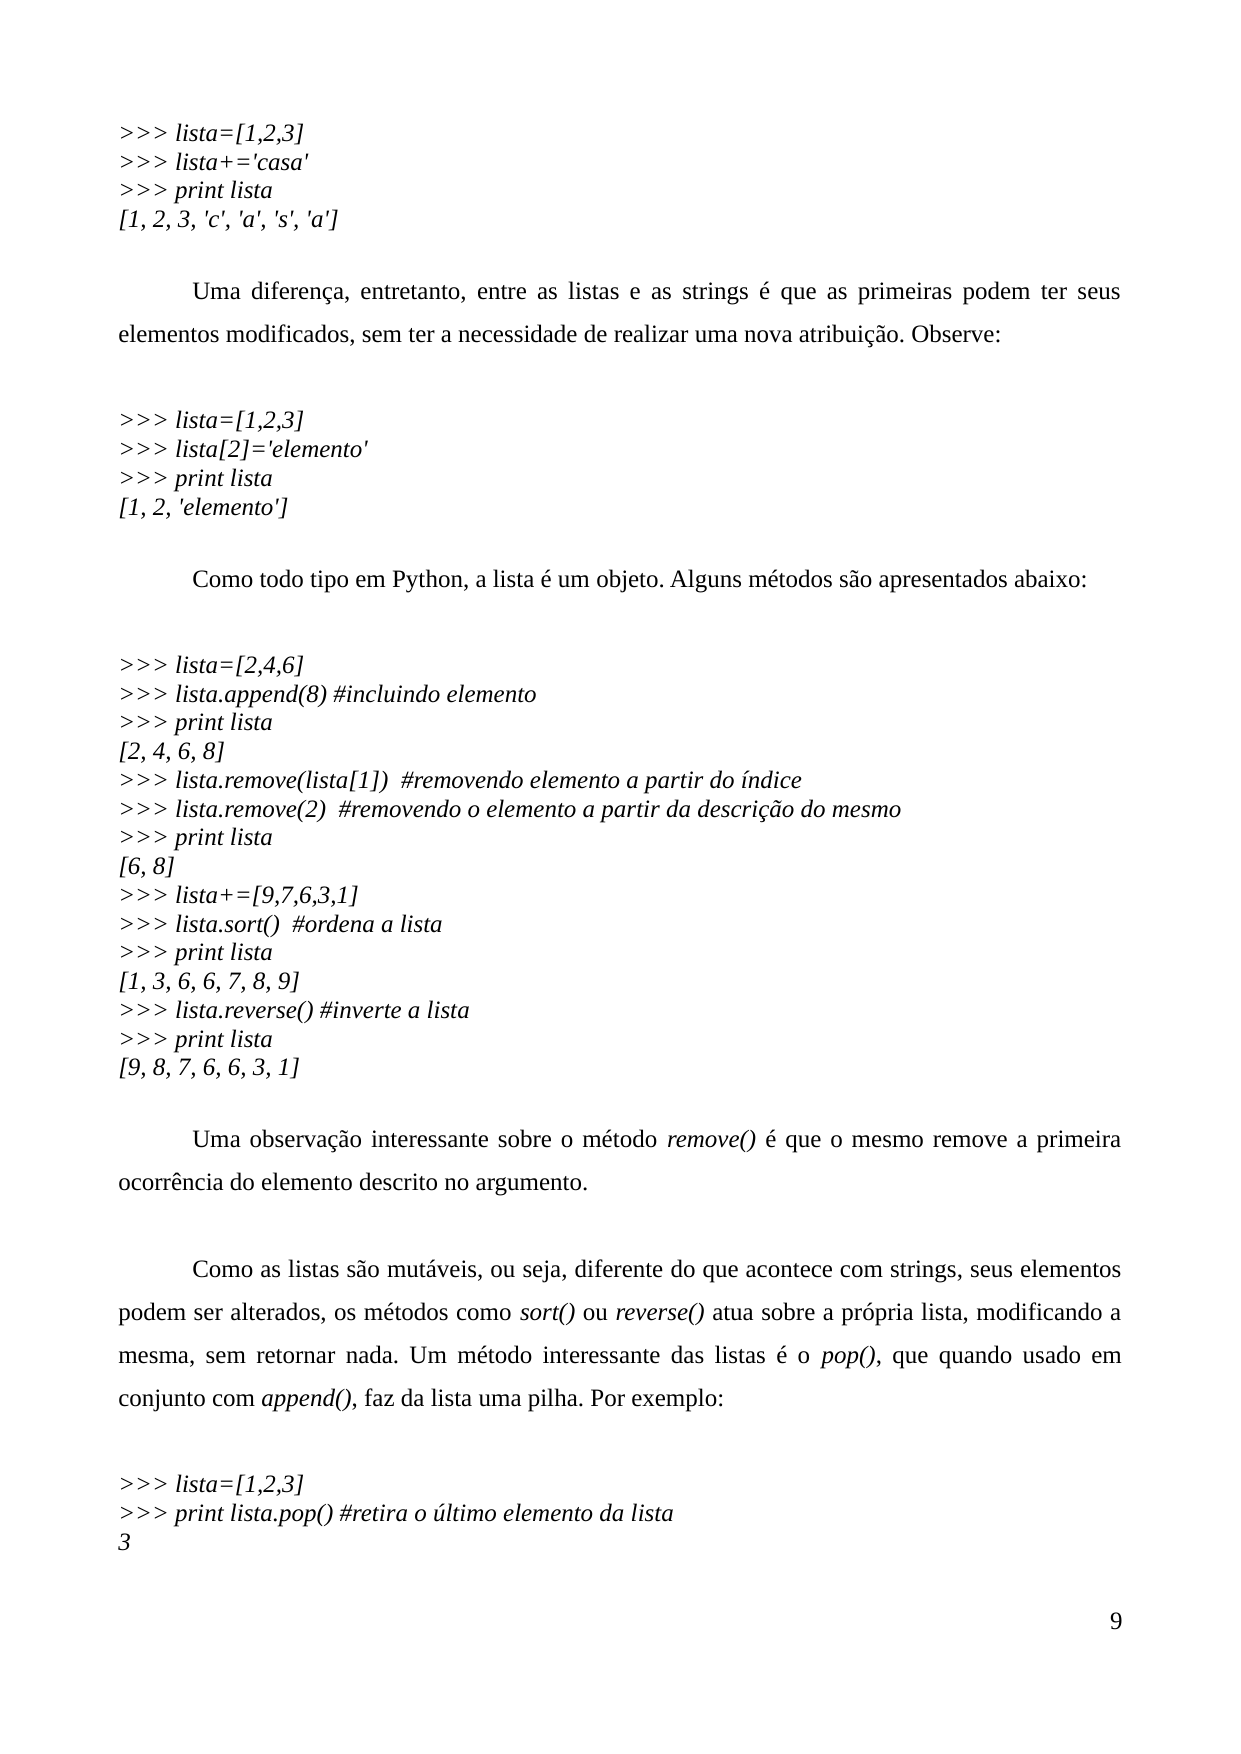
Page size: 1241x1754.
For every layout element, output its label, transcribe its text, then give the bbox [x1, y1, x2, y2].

text >>> lista=[2,4,6] [118, 650, 1122, 679]
text >>> lista.reverse() #inverte a lista [118, 995, 1122, 1024]
text >>> lista=[1,2,3] [118, 118, 1122, 147]
text [1, 2, 3, 'c', 'a', 's', 'a'] [118, 204, 1122, 233]
text >>> print lista [118, 822, 1122, 851]
text [9, 8, 7, 6, 6, 3, 1] [118, 1052, 1122, 1081]
text [2, 4, 6, 8] [118, 736, 1122, 765]
text >>> print lista [118, 937, 1122, 966]
text >>> lista.remove(2) #removendo o elemento a partir da descrição do mesmo [118, 794, 1122, 822]
text >>> lista.append(8) #incluindo elemento [118, 679, 1122, 707]
text >>> print lista [118, 176, 1122, 204]
text >>> lista+='casa' [118, 147, 1122, 176]
text [1, 3, 6, 6, 7, 8, 9] [118, 966, 1122, 995]
text >>> lista=[1,2,3] [118, 1469, 1122, 1498]
text [6, 8] [118, 851, 1122, 880]
text >>> lista[2]='elemento' [118, 434, 1122, 463]
text Como as listas são mutáveis, ou seja, diferente do que acontece com strings, seus elementos podem ser alterados, os métodos como sort() ou reverse() atua sobre a própria lista, modificando a mesma, sem retornar nada. Um método interessante das listas é o pop(), que quando usado em conjunto com append(), faz da lista uma pilha. Por exemplo: [118, 1254, 1122, 1412]
text [1, 2, 'elemento'] [118, 492, 1122, 521]
text >>> print lista.pop() #retira o último elemento da lista [118, 1498, 1122, 1527]
text >>> lista.sort() #ordena a lista [118, 909, 1122, 937]
text >>> print lista [118, 1024, 1122, 1052]
text 3 [118, 1527, 1122, 1556]
text >>> lista.remove(lista[1]) #removendo elemento a partir do índice [118, 765, 1122, 794]
text Como todo tipo em Python, a lista é um objeto. Alguns métodos são apresentados abaixo: [118, 564, 1122, 592]
text >>> print lista [118, 707, 1122, 736]
text >>> lista+=[9,7,6,3,1] [118, 880, 1122, 909]
text >>> lista=[1,2,3] [118, 406, 1122, 434]
text >>> print lista [118, 463, 1122, 492]
text Uma diferença, entretanto, entre as listas e as strings é que as primeiras podem ter seus elementos modificados, sem ter a necessidade de realizar uma nova atribuição. Observe: [118, 276, 1122, 348]
text Uma observação interessante sobre o método remove() é que o mesmo remove a primeira ocorrência do elemento descrito no argumento. [118, 1124, 1122, 1196]
